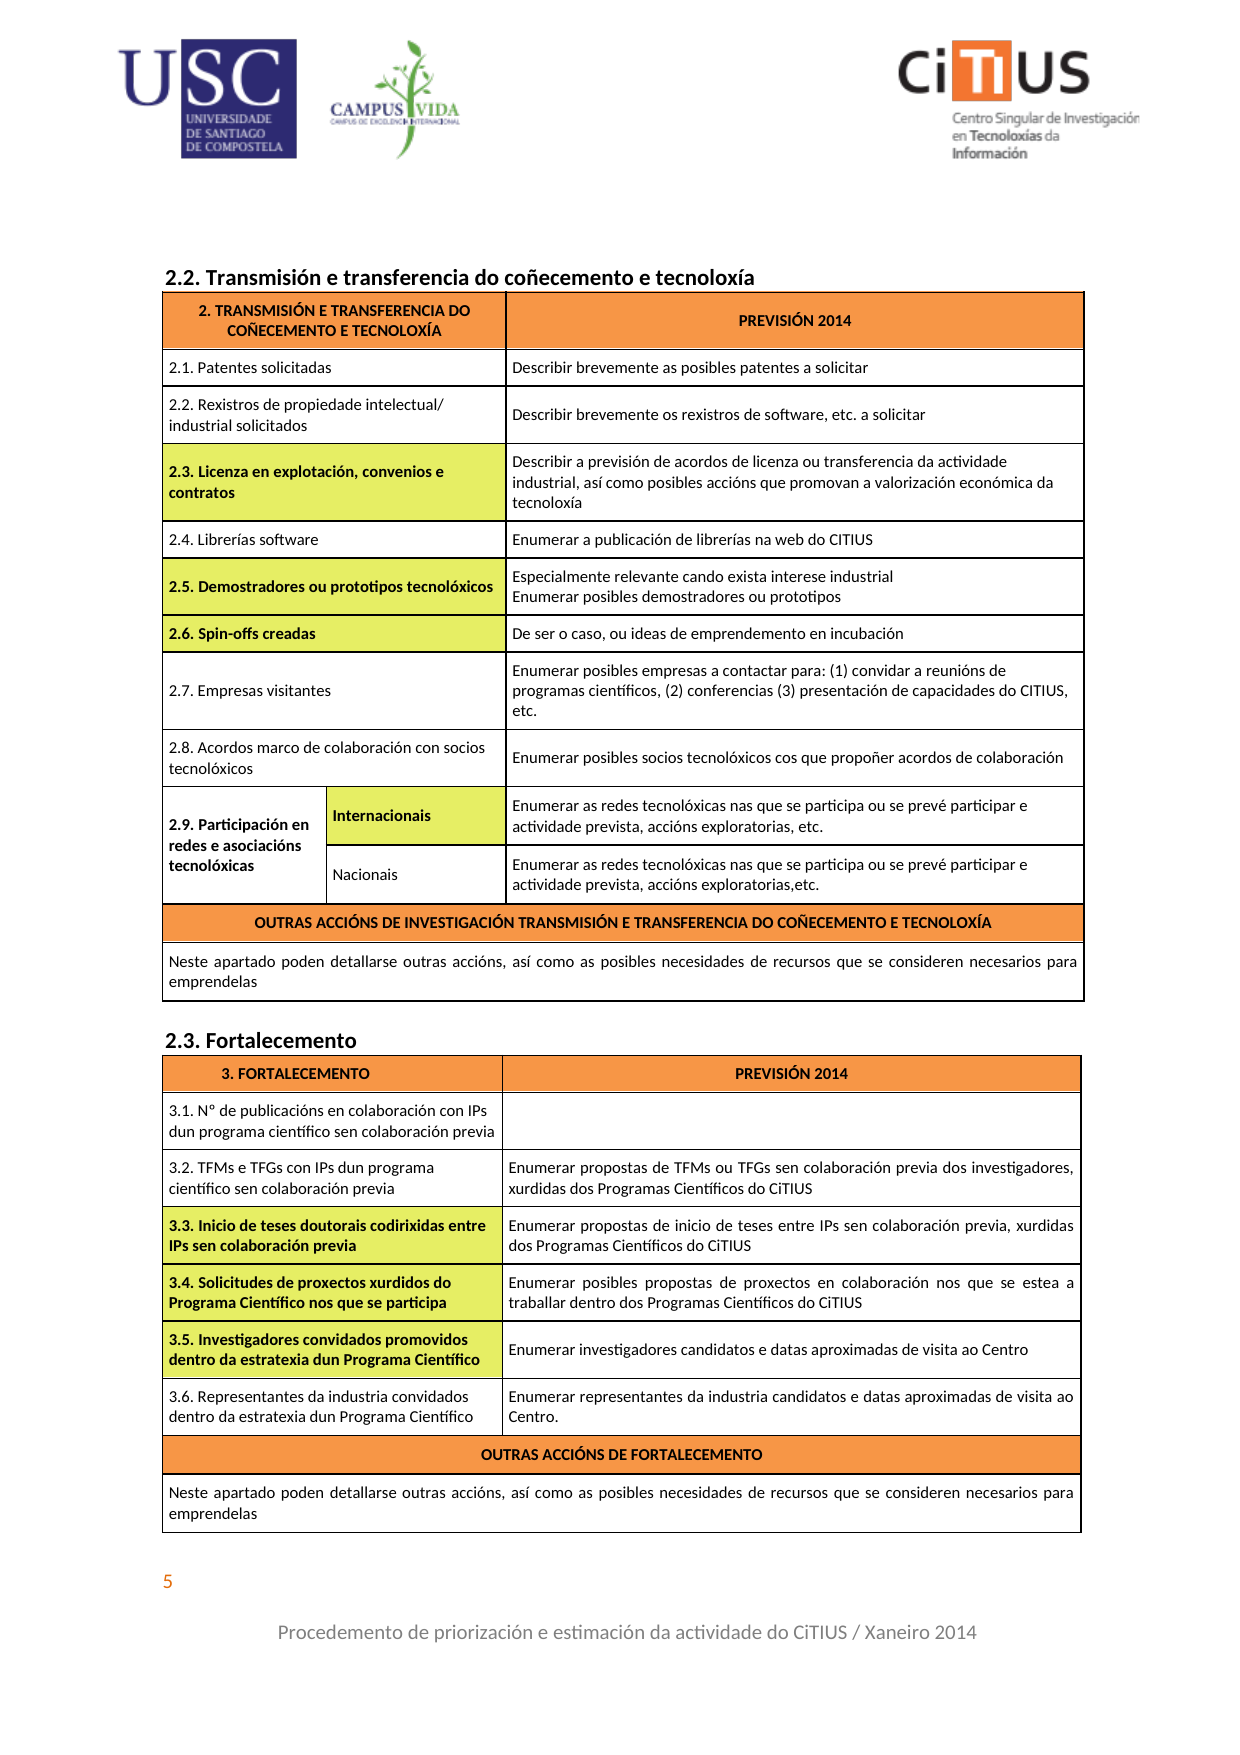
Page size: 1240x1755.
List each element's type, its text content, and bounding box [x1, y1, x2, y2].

table_cell OUTRAS ACCIÓNS DE INVESTIGACIÓN TRANSMISIÓN E TRANSFERENCIA DO COÑECEMENTO E TECNOLOXÍA [163, 905, 1083, 941]
table_cell Enumerar investigadores candidatos e datas aproximadas de visita ao Centro [503, 1322, 1080, 1377]
table_cell 3.1. Nº de publicacións en colaboración con IPs dun programa científico sen colaboración previa [163, 1093, 502, 1149]
table_cell Neste apartado poden detallarse outras accións, así como as posibles necesidades de recursos que se consideren necesarios para emprendelas [163, 943, 1083, 1000]
table_cell Enumerar posibles socios tecnolóxicos cos que propoñer acordos de colaboración [507, 730, 1083, 786]
table_cell Enumerar a publicación de librerías na web do CITIUS [507, 522, 1083, 557]
table_cell Internacionais [327, 787, 505, 844]
table_cell 2.9. Participación en redes e asociacións tecnolóxicas [163, 787, 326, 903]
list 2.3. Fortalecemento [104, 1027, 1069, 1054]
table_cell Enumerar propostas de TFMs ou TFGs sen colaboración previa dos investigadores, xurdidas dos Programas Científicos do CiTIUS [503, 1150, 1080, 1206]
table_cell 2.7. Empresas visitantes [163, 653, 505, 728]
table_cell Enumerar representantes da industria candidatos e datas aproximadas de visita ao Centro. [503, 1379, 1080, 1434]
table_cell Enumerar posibles empresas a contactar para: (1) convidar a reunións de programas científicos, (2) conferencias (3) presentación de capacidades do CITIUS, etc. [507, 653, 1083, 728]
table_cell Enumerar as redes tecnolóxicas nas que se participa ou se prevé participar e actividade prevista, accións exploratorias, etc. [507, 787, 1083, 844]
table_cell 2.4. Librerías software [163, 522, 505, 557]
table_cell 2.5. Demostradores ou prototipos tecnolóxicos [163, 559, 505, 614]
table_cell 2.6. Spin-offs creadas [163, 616, 505, 651]
table_cell De ser o caso, ou ideas de emprendemento en incubación [507, 616, 1083, 651]
table_header Previsión 2014 [507, 293, 1083, 348]
table_cell Especialmente relevante cando exista interese industrial Enumerar posibles demostradores ou prototipos [507, 559, 1083, 614]
table_cell Neste apartado poden detallarse outras accións, así como as posibles necesidades de recursos que se consideren necesarios para emprendelas [163, 1475, 1080, 1532]
table_cell Describir brevemente os rexistros de software, etc. a solicitar [507, 387, 1083, 443]
table_header 2. Transmisión e transferencia do coñecemento e tecnoloxía [163, 293, 505, 348]
table_cell 3.3. Inicio de teses doutorais codirixidas entre IPs sen colaboración previa [163, 1207, 502, 1263]
table_cell Describir brevemente as posibles patentes a solicitar [507, 350, 1083, 385]
table_cell 2.2. Rexistros de propiedade intelectual/ industrial solicitados [163, 387, 505, 443]
table_cell [503, 1093, 1080, 1149]
table_cell 3.5. Investigadores convidados promovidos dentro da estratexia dun Programa Científico [163, 1322, 502, 1377]
table_cell 2.8. Acordos marco de colaboración con socios tecnolóxicos [163, 730, 505, 786]
table_cell OUTRAS ACCIÓNS DE FORTALECEMENTO [163, 1436, 1080, 1473]
table_header 3. Fortalecemento [163, 1056, 502, 1091]
table_cell 2.3. Licenza en explotación, convenios e contratos [163, 444, 505, 520]
table_cell Enumerar posibles propostas de proxectos en colaboración nos que se estea a traballar dentro dos Programas Científicos do CiTIUS [503, 1265, 1080, 1320]
table_cell 2.1. Patentes solicitadas [163, 350, 505, 385]
table_cell 3.2. TFMs e TFGs con IPs dun programa científico sen colaboración previa [163, 1150, 502, 1206]
table_cell 3.6. Representantes da industria convidados dentro da estratexia dun Programa Científico [163, 1379, 502, 1434]
table_header Previsión 2014 [503, 1056, 1080, 1091]
list 2.2. Transmisión e transferencia do coñecemento e tecnoloxía [104, 263, 1069, 291]
table_cell Describir a previsión de acordos de licenza ou transferencia da actividade industrial, así como posibles accións que promovan a valorización económica da tecnoloxía [507, 444, 1083, 520]
table_cell Enumerar propostas de inicio de teses entre IPs sen colaboración previa, xurdidas dos Programas Científicos do CiTIUS [503, 1207, 1080, 1263]
table_cell Nacionais [327, 846, 505, 903]
table_cell Enumerar as redes tecnolóxicas nas que se participa ou se prevé participar e actividade prevista, accións exploratorias,etc. [507, 846, 1083, 903]
table_cell 3.4. Solicitudes de proxectos xurdidos do Programa Científico nos que se participa [163, 1265, 502, 1320]
